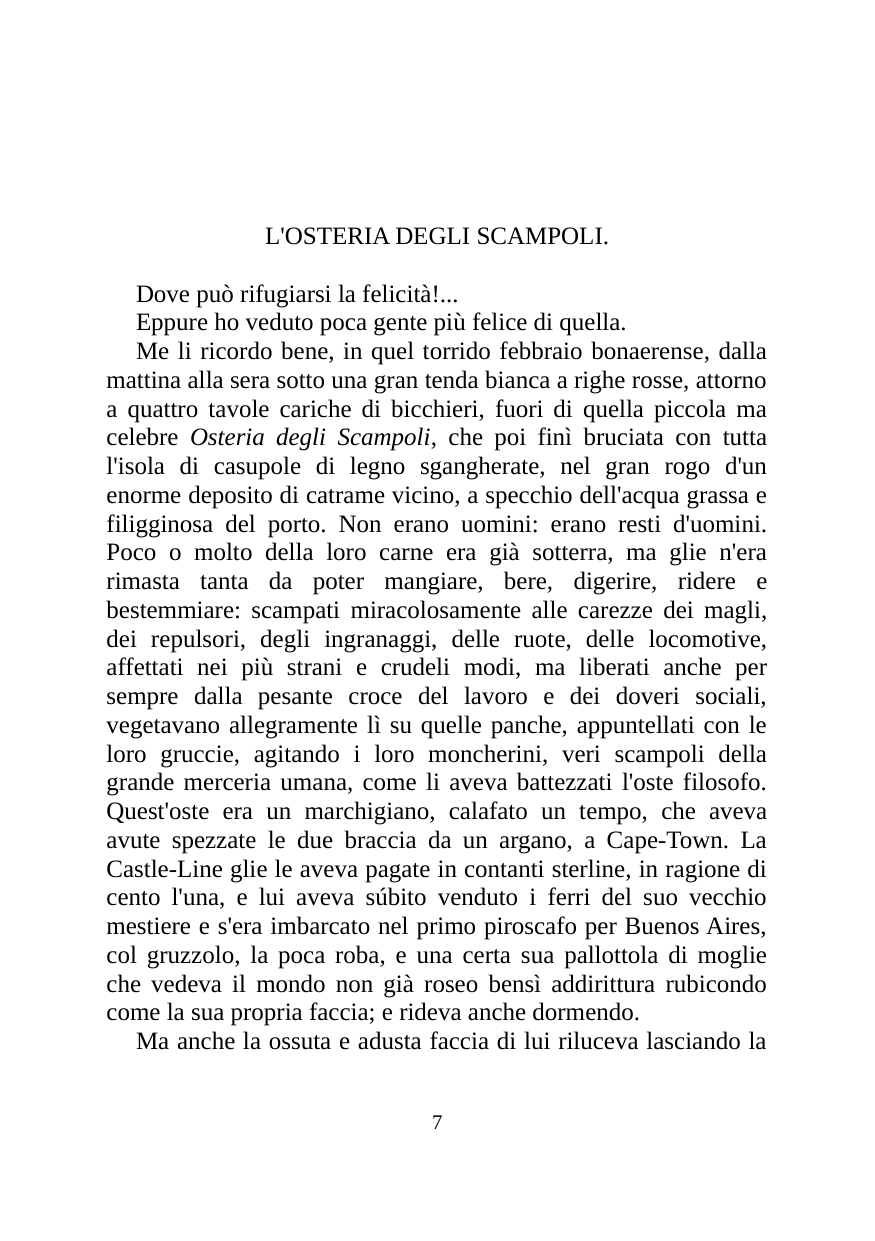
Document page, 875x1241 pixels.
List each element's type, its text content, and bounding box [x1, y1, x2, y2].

text Eppure ho veduto poca gente più felice di quella. [106, 307, 768, 336]
text Ma anche la ossuta e adusta faccia di lui riluceva lasciando la [106, 1026, 768, 1055]
text Dove può rifugiarsi la felicità!... [106, 279, 768, 307]
text Me li ricordo bene, in quel torrido febbraio bonaerense, dalla mattina alla sera sotto una gran tenda bianca a righe rosse, attorno a quattro tavole cariche di bicchieri, fuori di quella piccola ma celebre Osteria degli Scampoli, che poi finì bruciata con tutta l'isola di casupole di legno sgangherate, nel gran rogo d'un enorme deposito di catrame vicino, a specchio dell'acqua grassa e filigginosa del porto. Non erano uomini: erano resti d'uomini. Poco o molto della loro carne era già sotterra, ma glie n'era rimasta tanta da poter mangiare, bere, digerire, ridere e bestemmiare: scampati miracolosamente alle carezze dei magli, dei repulsori, degli ingranaggi, delle ruote, delle locomotive, affettati nei più strani e crudeli modi, ma liberati anche per sempre dalla pesante croce del lavoro e dei doveri sociali, vegetavano allegramente lì su quelle panche, appuntellati con le loro gruccie, agitando i loro moncherini, veri scampoli della grande merceria umana, come li aveva battezzati l'oste filosofo. Quest'oste era un marchigiano, calafato un tempo, che aveva avute spezzate le due braccia da un argano, a Cape-Town. La Castle-Line glie le aveva pagate in contanti sterline, in ragione di cento l'una, e lui aveva súbito venduto i ferri del suo vecchio mestiere e s'era imbarcato nel primo piroscafo per Buenos Aires, col gruzzolo, la poca roba, e una certa sua pallottola di moglie che vedeva il mondo non già roseo bensì addirittura rubicondo come la sua propria faccia; e rideva anche dormendo. [106, 336, 768, 1026]
text L'OSTERIA DEGLI SCAMPOLI. [106, 221, 768, 250]
